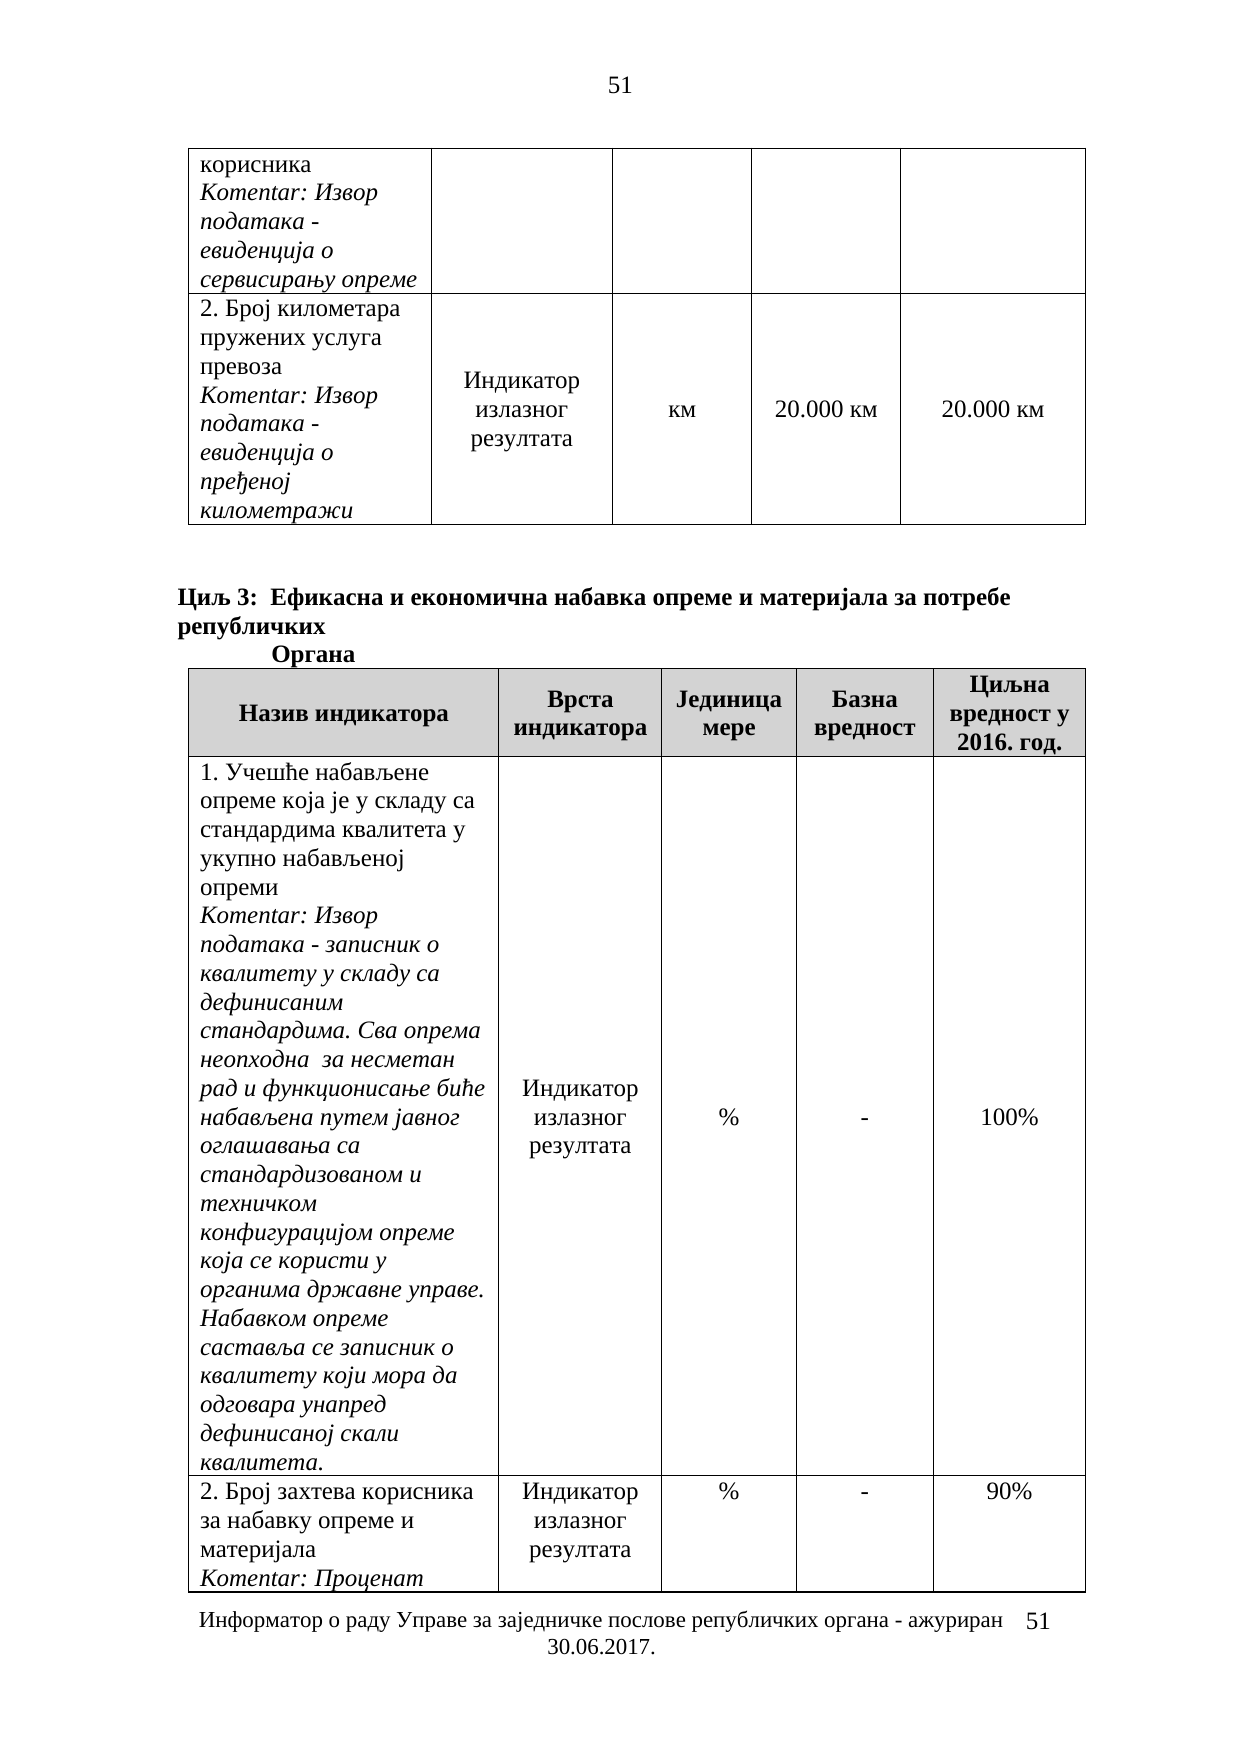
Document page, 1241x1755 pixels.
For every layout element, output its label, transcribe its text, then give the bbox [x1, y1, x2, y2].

table_cell - [797, 1476, 933, 1591]
table_cell 90% [934, 1476, 1085, 1591]
table_header Јединица мере [662, 669, 796, 756]
table_cell корисника Komentar: Извор података - евиденција о сервисирању опреме [189, 149, 431, 292]
text Органа [177, 639, 1063, 668]
table_cell % [662, 757, 796, 1475]
text Циљ 3: Ефикасна и економична набавка опреме и материјала за потребе републичких [177, 553, 1063, 639]
table_cell % [662, 1476, 796, 1591]
table_cell 2. Број километара пружених услуга превоза Komentar: Извор података - евиденција о пређеној километражи [189, 294, 431, 523]
table_cell км [613, 294, 751, 523]
table_header Врста индикатора [499, 669, 661, 756]
table_cell Индикатор излазног резултата [499, 757, 661, 1475]
table_cell 20.000 км [901, 294, 1085, 523]
table_cell 100% [934, 757, 1085, 1475]
table_cell Индикатор излазног резултата [499, 1476, 661, 1591]
table_cell 20.000 км [752, 294, 900, 523]
table_cell Индикатор излазног резултата [432, 294, 612, 523]
table_cell 2. Број захтева корисника за набавку опреме и материјала Komentar: Проценат [189, 1476, 498, 1591]
table_cell - [797, 757, 933, 1475]
table_cell [432, 149, 612, 292]
table_cell [901, 149, 1085, 292]
table_header Назив индикатора [189, 669, 498, 756]
table_cell 1. Учешће набављене опреме која је у складу са стандардима квалитета у укупно набављеној опреми Komentar: Извор података - записник о квалитету у складу са дефинисаним стандардима. Сва опрема неопходна за несметан рад и функционисање биће набављена путем јавног оглашавања са стандардизованом и техничком конфигурацијом опреме која се користи у органима државне управе. Набавком опреме саставља се записник о квалитету који мора да одговара унапред дефинисаној скали квалитета. [189, 757, 498, 1475]
table_header Базна вредност [797, 669, 933, 756]
table_cell [613, 149, 751, 292]
table_header Циљна вредност у 2016. год. [934, 669, 1085, 756]
table_cell - [752, 149, 900, 292]
